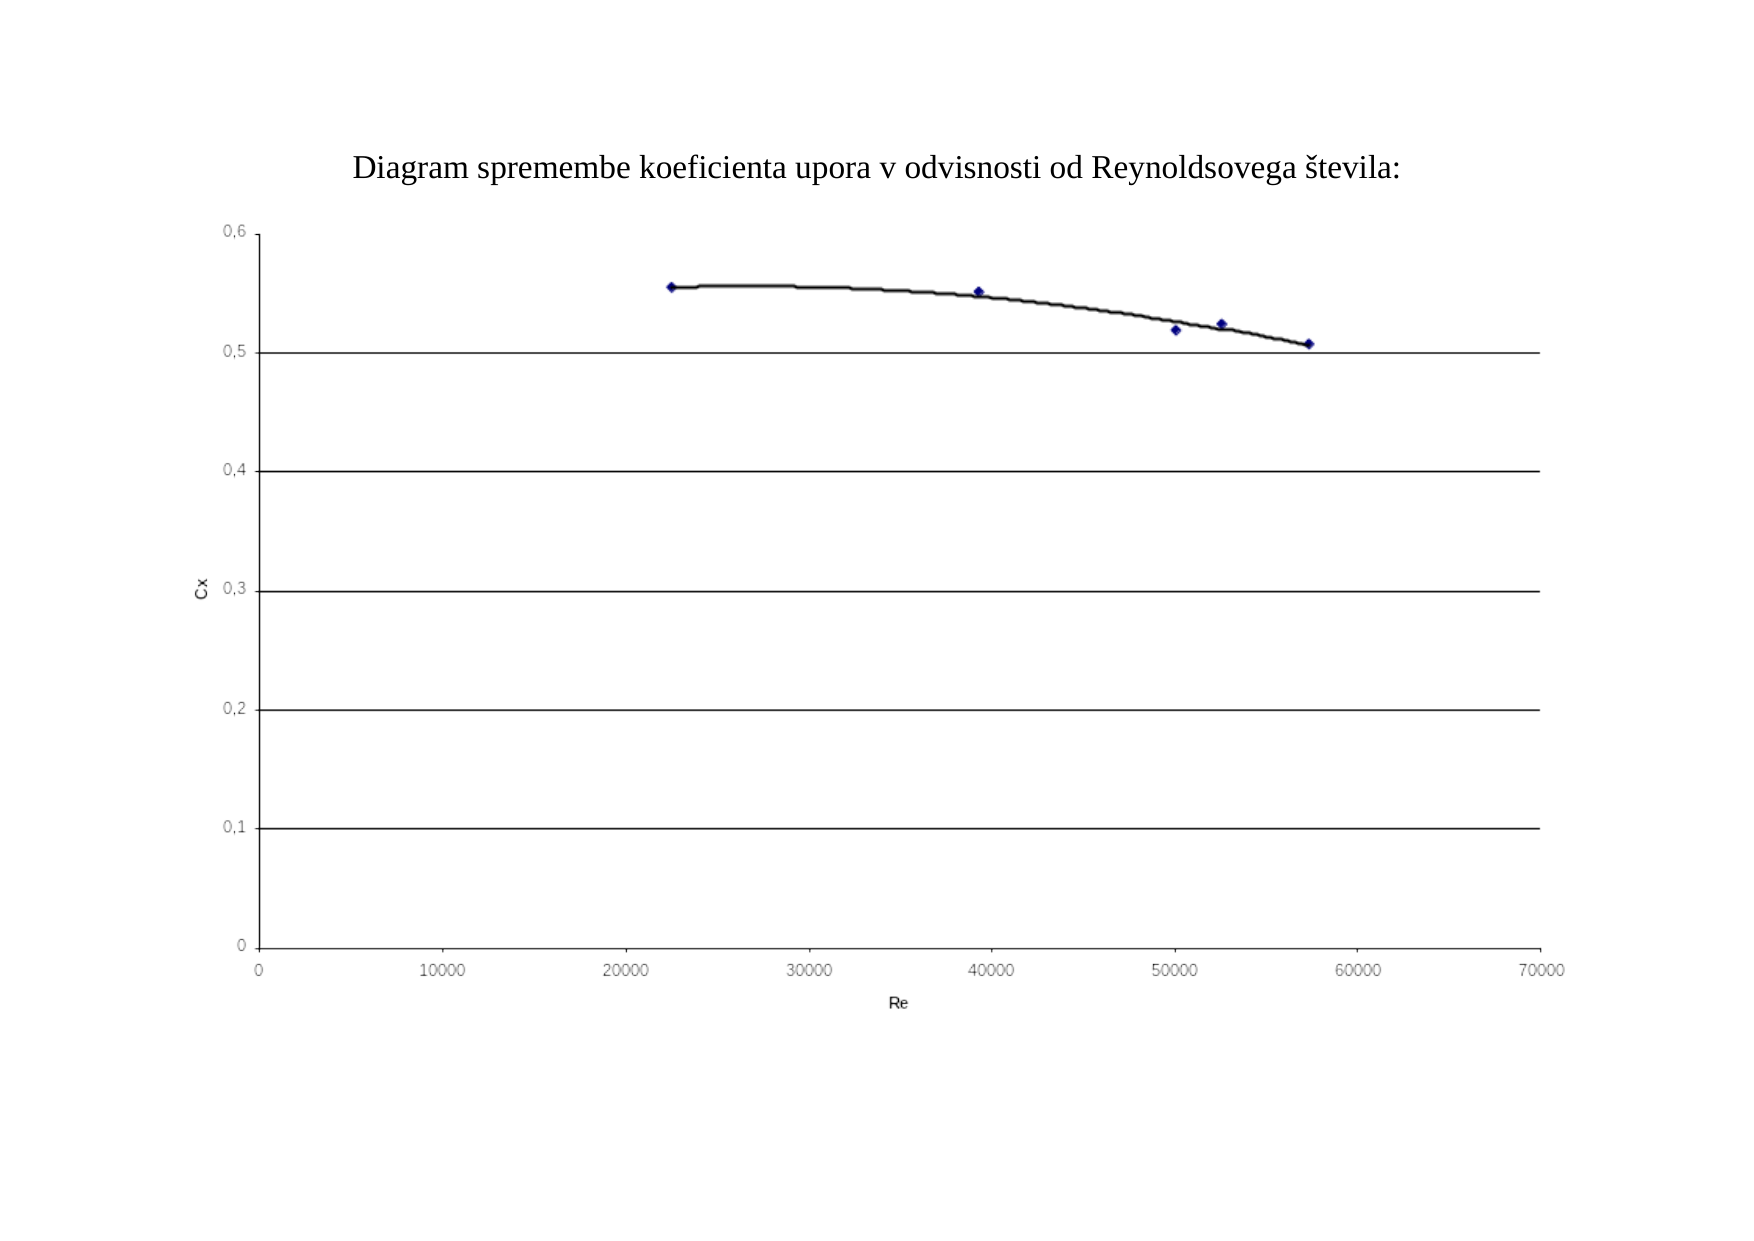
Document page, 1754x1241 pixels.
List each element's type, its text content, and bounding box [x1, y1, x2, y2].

text Diagram spremembe koeficienta upora v odvisnosti od Reynoldsovega števila: [148, 148, 1606, 186]
